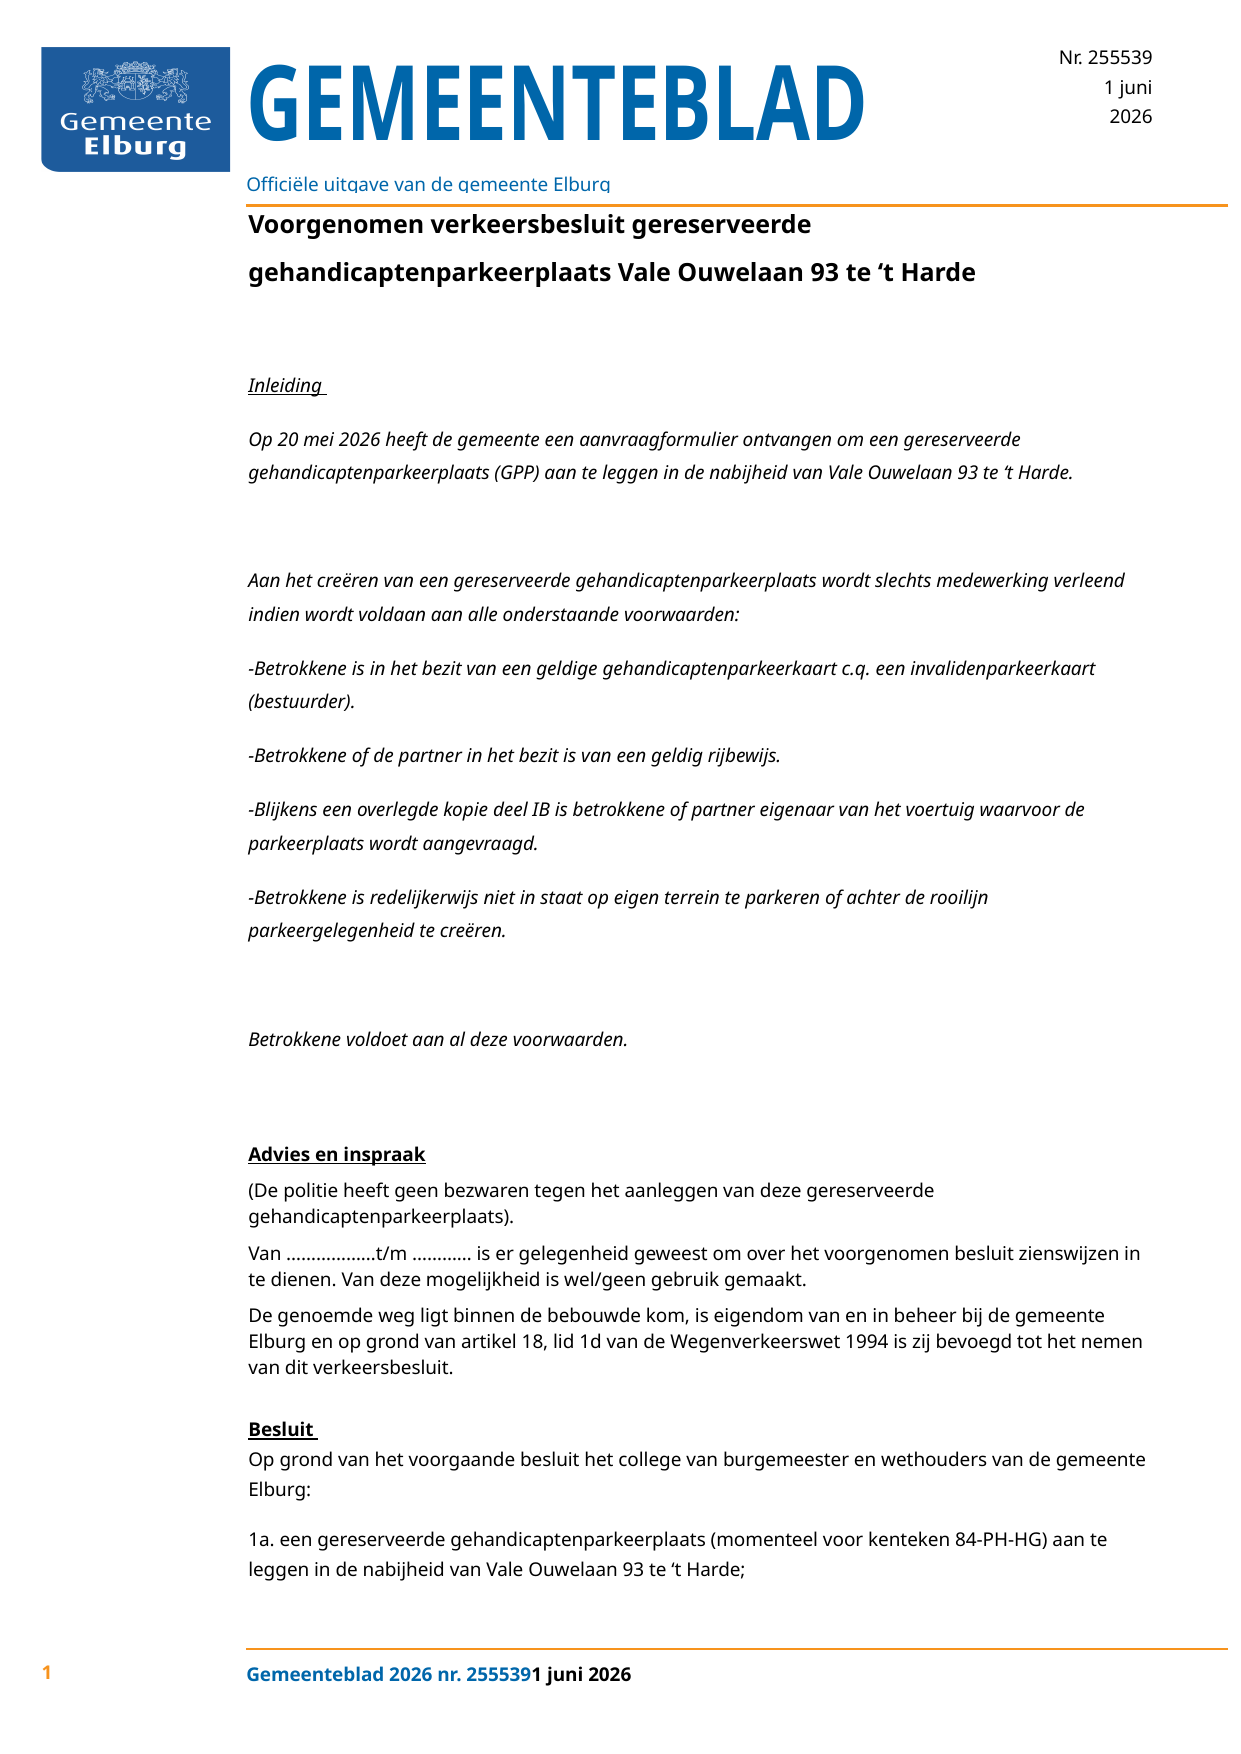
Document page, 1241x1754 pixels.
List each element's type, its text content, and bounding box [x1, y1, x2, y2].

text Besluit [248, 1417, 1152, 1442]
text -Blijkens een overlegde kopie deel IB is betrokkene of partner eigenaar van het voertuig waarvoor de parkeerplaats wordt aangevraagd. [248, 797, 1152, 856]
text Betrokkene voldoet aan al deze voorwaarden. [248, 1026, 1152, 1051]
text Op grond van het voorgaande besluit het college van burgemeester en wethouders van de gemeente Elburg: [248, 1446, 1152, 1502]
text -Betrokkene is redelijkerwijs niet in staat op eigen terrein te parkeren of achter de rooilijn parkeergelegenheid te creëren. [248, 884, 1152, 943]
text 1a. een gereserveerde gehandicaptenparkeerplaats (momenteel voor kenteken 84-PH-HG) aan te leggen in de nabijheid van Vale Ouwelaan 93 te ‘t Harde; [248, 1526, 1152, 1582]
text Op 20 mei 2026 heeft de gemeente een aanvraagformulier ontvangen om een gereserveerde gehandicaptenparkeerplaats (GPP) aan te leggen in de nabijheid van Vale Ouwelaan 93 te ‘t Harde. [248, 426, 1152, 485]
picture [41, 47, 231, 172]
text Inleiding [248, 372, 1152, 398]
text -Betrokkene of de partner in het bezit is van een geldig rijbewijs. [248, 743, 1152, 768]
text (De politie heeft geen bezwaren tegen het aanleggen van deze gereserveerde gehandicaptenparkeerplaats). [248, 1178, 1152, 1229]
text Advies en inspraak [248, 1141, 1152, 1167]
text Van ………………t/m ………… is er gelegenheid geweest om over het voorgenomen besluit zienswijzen in te dienen. Van deze mogelijkheid is wel/geen gebruik gemaakt. [248, 1240, 1152, 1292]
text Aan het creëren van een gereserveerde gehandicaptenparkeerplaats wordt slechts medewerking verleend indien wordt voldaan aan alle onderstaande voorwaarden: [248, 568, 1152, 627]
text De genoemde weg ligt binnen de bebouwde kom, is eigendom van en in beheer bij de gemeente Elburg en op grond van artikel 18, lid 1d van de Wegenverkeerswet 1994 is zij bevoegd tot het nemen van dit verkeersbesluit. [248, 1302, 1152, 1380]
text -Betrokkene is in het bezit van een geldige gehandicaptenparkeerkaart c.q. een invalidenparkeerkaart (bestuurder). [248, 655, 1152, 714]
text Voorgenomen verkeersbesluit gereserveerde gehandicaptenparkeerplaats Vale Ouwelaan 93 te ‘t Harde [248, 207, 1152, 288]
